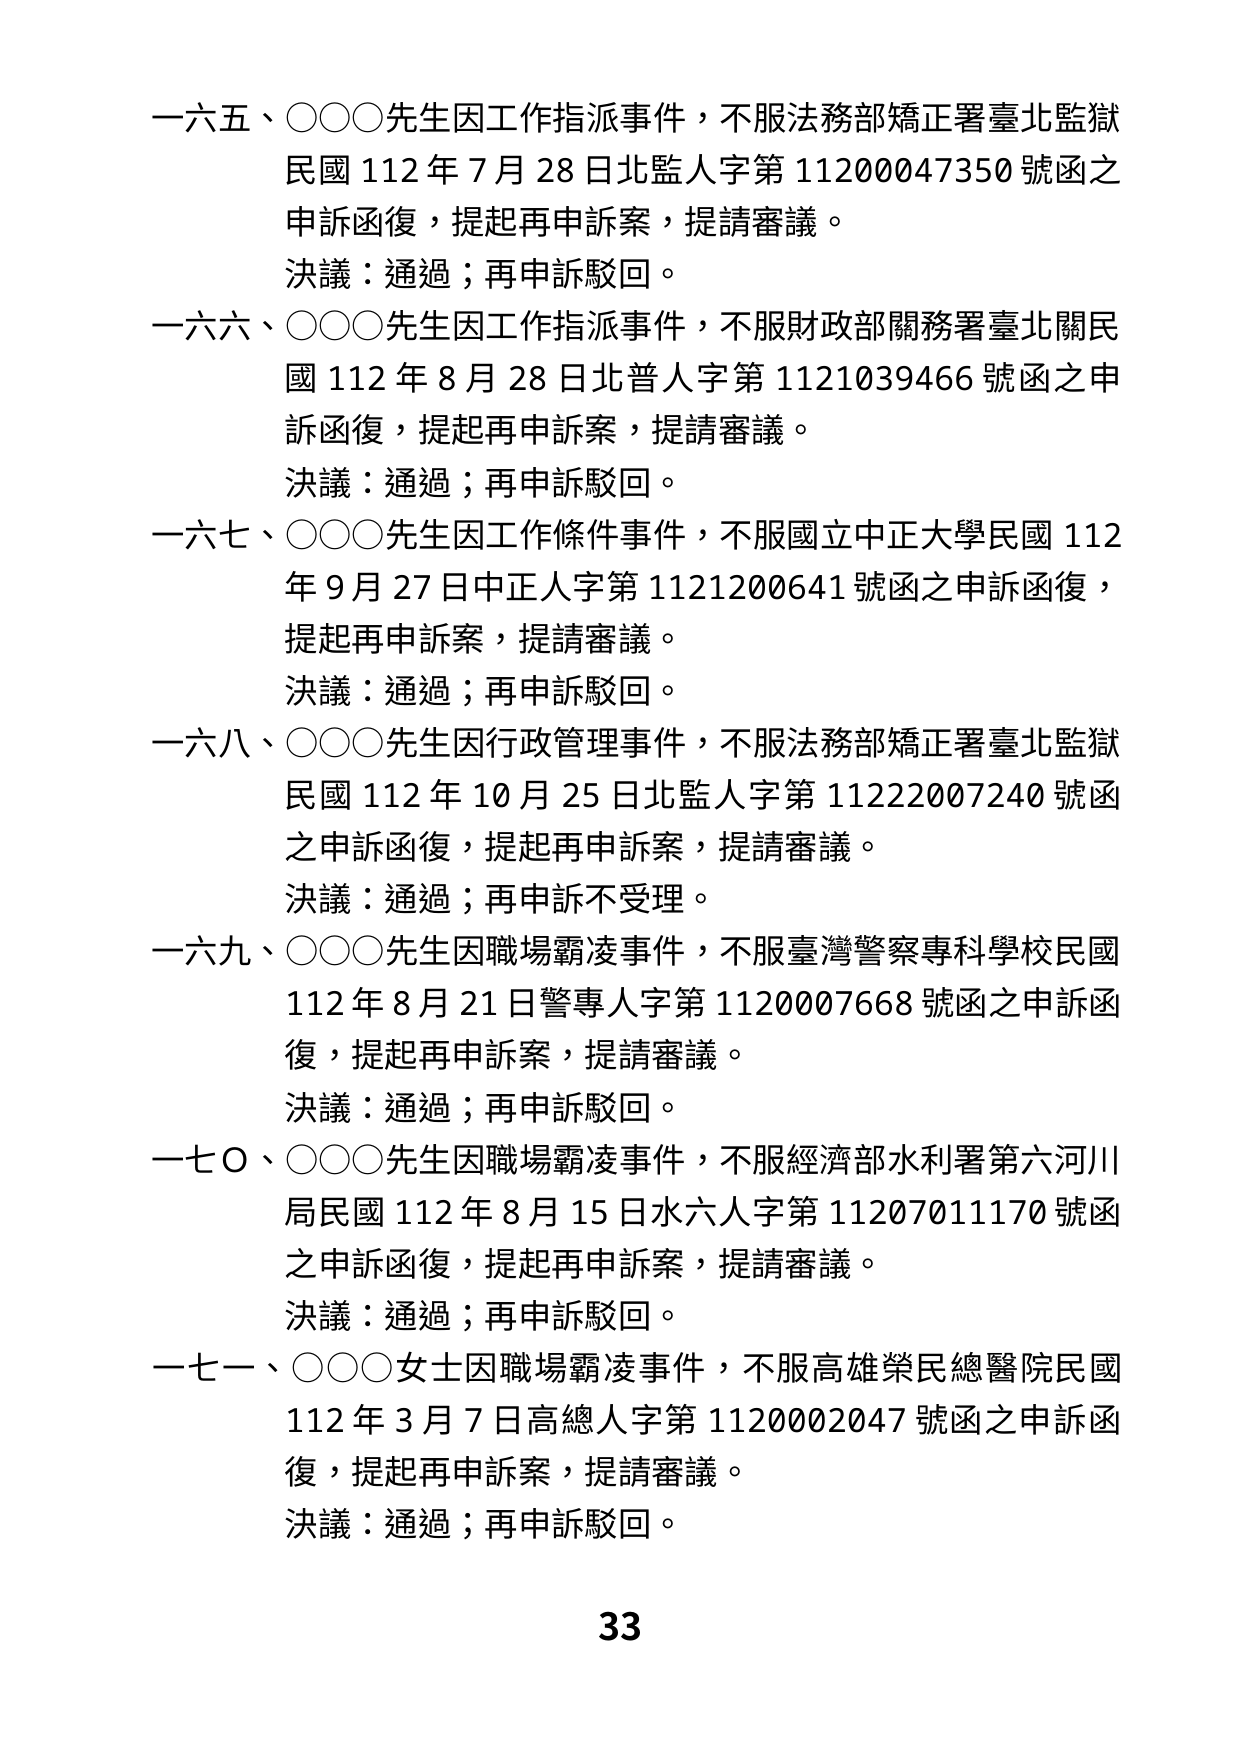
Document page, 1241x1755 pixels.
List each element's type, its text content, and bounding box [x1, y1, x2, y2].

text 一七一、○○○女士因職場霸凌事件，不服高雄榮民總醫院民國112年3月7日高總人字第1120002047號函之申訴函復，提起再申訴案，提請審議。 [118, 1339, 1122, 1495]
text 一六八、○○○先生因行政管理事件，不服法務部矯正署臺北監獄民國112年10月25日北監人字第11222007240號函之申訴函復，提起再申訴案，提請審議。 [118, 714, 1122, 870]
text 一六六、○○○先生因工作指派事件，不服財政部關務署臺北關民國112年8月28日北普人字第1121039466號函之申訴函復，提起再申訴案，提請審議。 [118, 297, 1122, 453]
text 一六七、○○○先生因工作條件事件，不服國立中正大學民國112年9月27日中正人字第1121200641號函之申訴函復，提起再申訴案，提請審議。 [118, 505, 1122, 662]
text 決議：通過；再申訴駁回。 [284, 453, 1122, 505]
text 決議：通過；再申訴駁回。 [284, 1495, 1122, 1547]
text 決議：通過；再申訴駁回。 [284, 1287, 1122, 1339]
text 一六五、○○○先生因工作指派事件，不服法務部矯正署臺北監獄民國112年7月28日北監人字第11200047350號函之申訴函復，提起再申訴案，提請審議。 [118, 89, 1122, 245]
text 一六九、○○○先生因職場霸凌事件，不服臺灣警察專科學校民國112年8月21日警專人字第1120007668號函之申訴函復，提起再申訴案，提請審議。 [118, 922, 1122, 1078]
text 一七Ｏ、○○○先生因職場霸凌事件，不服經濟部水利署第六河川局民國112年8月15日水六人字第11207011170號函之申訴函復，提起再申訴案，提請審議。 [118, 1130, 1122, 1287]
text 決議：通過；再申訴駁回。 [284, 245, 1122, 297]
text 決議：通過；再申訴駁回。 [284, 1078, 1122, 1130]
text 決議：通過；再申訴駁回。 [284, 662, 1122, 714]
text 決議：通過；再申訴不受理。 [284, 870, 1122, 922]
